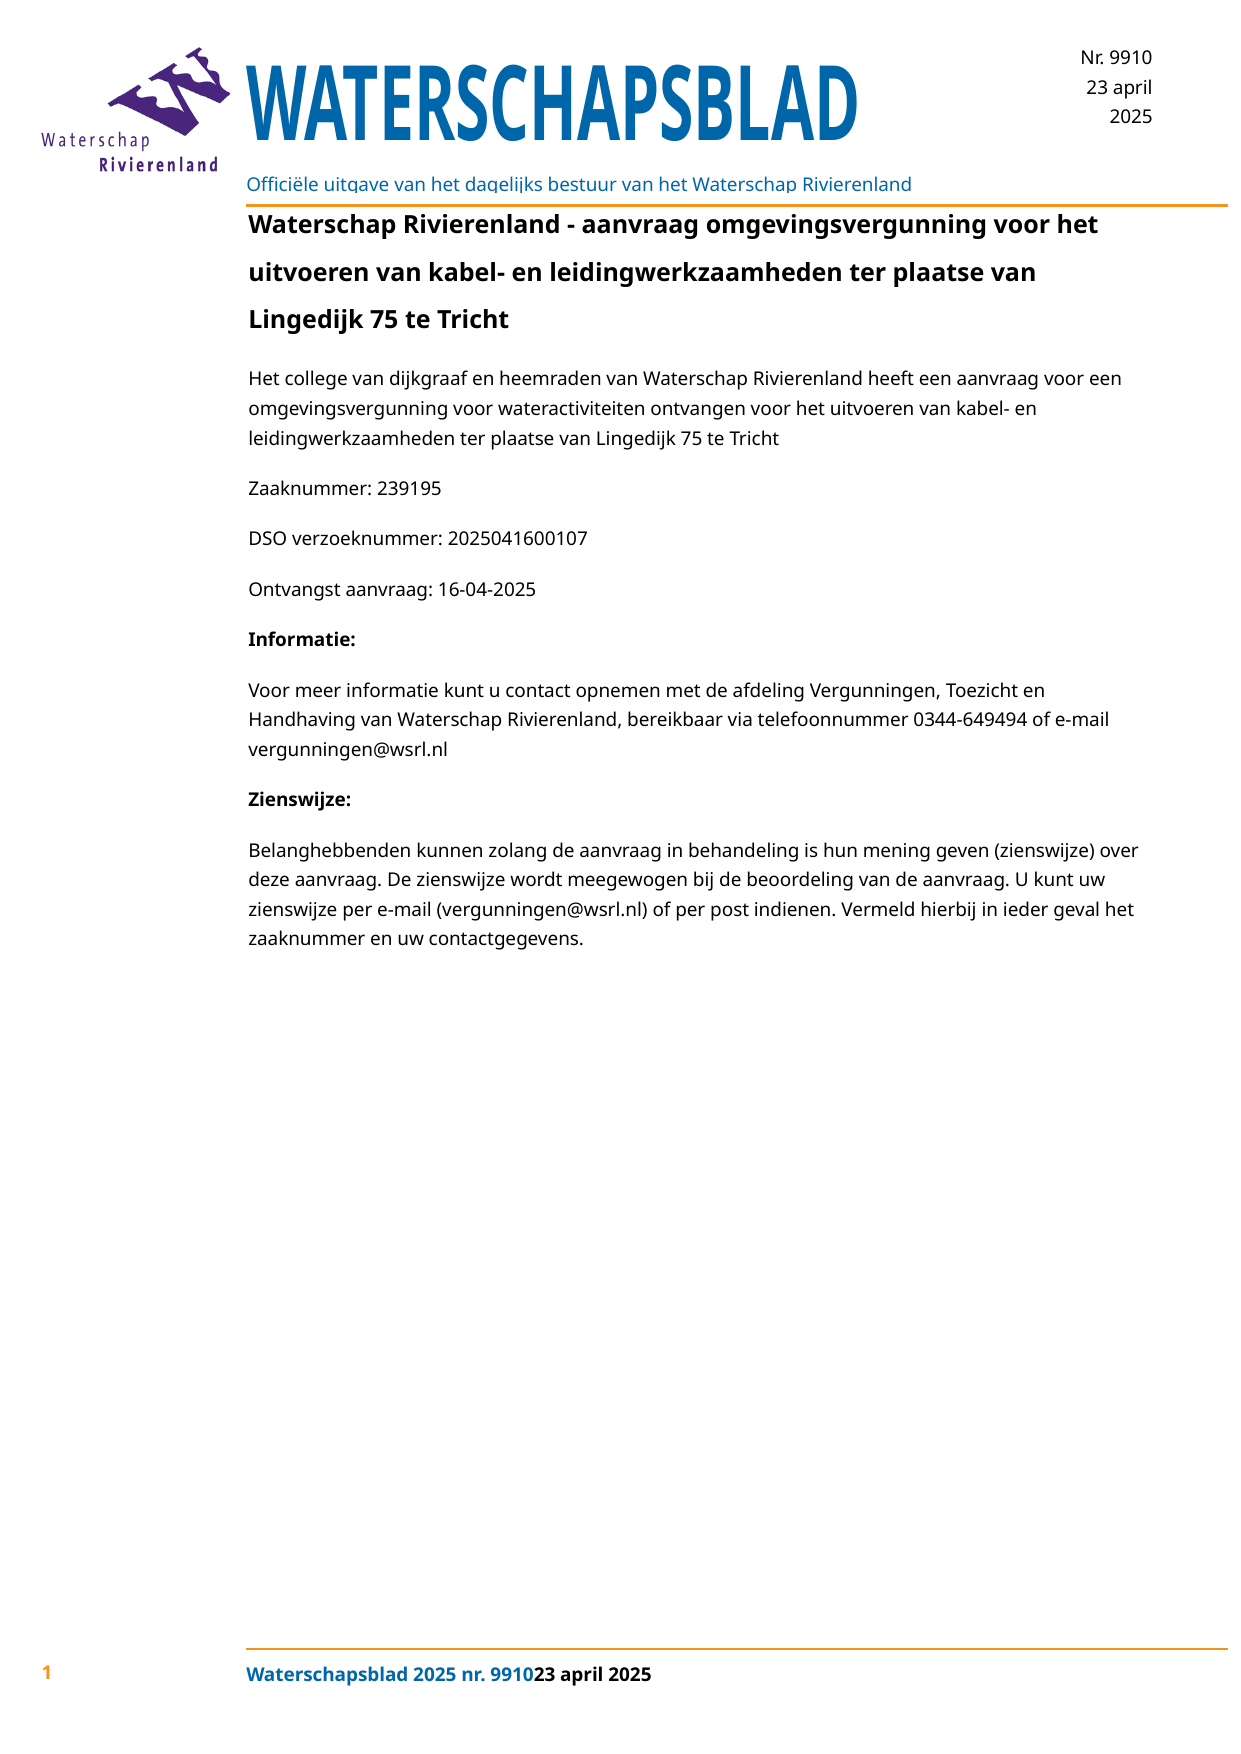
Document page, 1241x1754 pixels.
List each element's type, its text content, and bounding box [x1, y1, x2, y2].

text Informatie: [248, 626, 1152, 652]
text Zienswijze: [248, 786, 1152, 812]
text Zaaknummer: 239195 [248, 475, 1152, 501]
text Belanghebbenden kunnen zolang de aanvraag in behandeling is hun mening geven (zienswijze) over deze aanvraag. De zienswijze wordt meegewogen bij de beoordeling van de aanvraag. U kunt uw zienswijze per e-mail (vergunningen@wsrl.nl) of per post indienen. Vermeld hierbij in ieder geval het zaaknummer en uw contactgegevens. [248, 837, 1152, 951]
text DSO verzoeknummer: 2025041600107 [248, 526, 1152, 551]
picture [41, 47, 231, 172]
text Voor meer informatie kunt u contact opnemen met de afdeling Vergunningen, Toezicht en Handhaving van Waterschap Rivierenland, bereikbaar via telefoonnummer 0344-649494 of e-mail vergunningen@wsrl.nl [248, 677, 1152, 762]
text Het college van dijkgraaf en heemraden van Waterschap Rivierenland heeft een aanvraag voor een omgevingsvergunning voor wateractiviteiten ontvangen voor het uitvoeren van kabel- en leidingwerkzaamheden ter plaatse van Lingedijk 75 te Tricht [248, 366, 1152, 450]
text Ontvangst aanvraag: 16-04-2025 [248, 576, 1152, 602]
text Waterschap Rivierenland - aanvraag omgevingsvergunning voor het uitvoeren van kabel- en leidingwerkzaamheden ter plaatse van Lingedijk 75 te Tricht [248, 207, 1152, 336]
